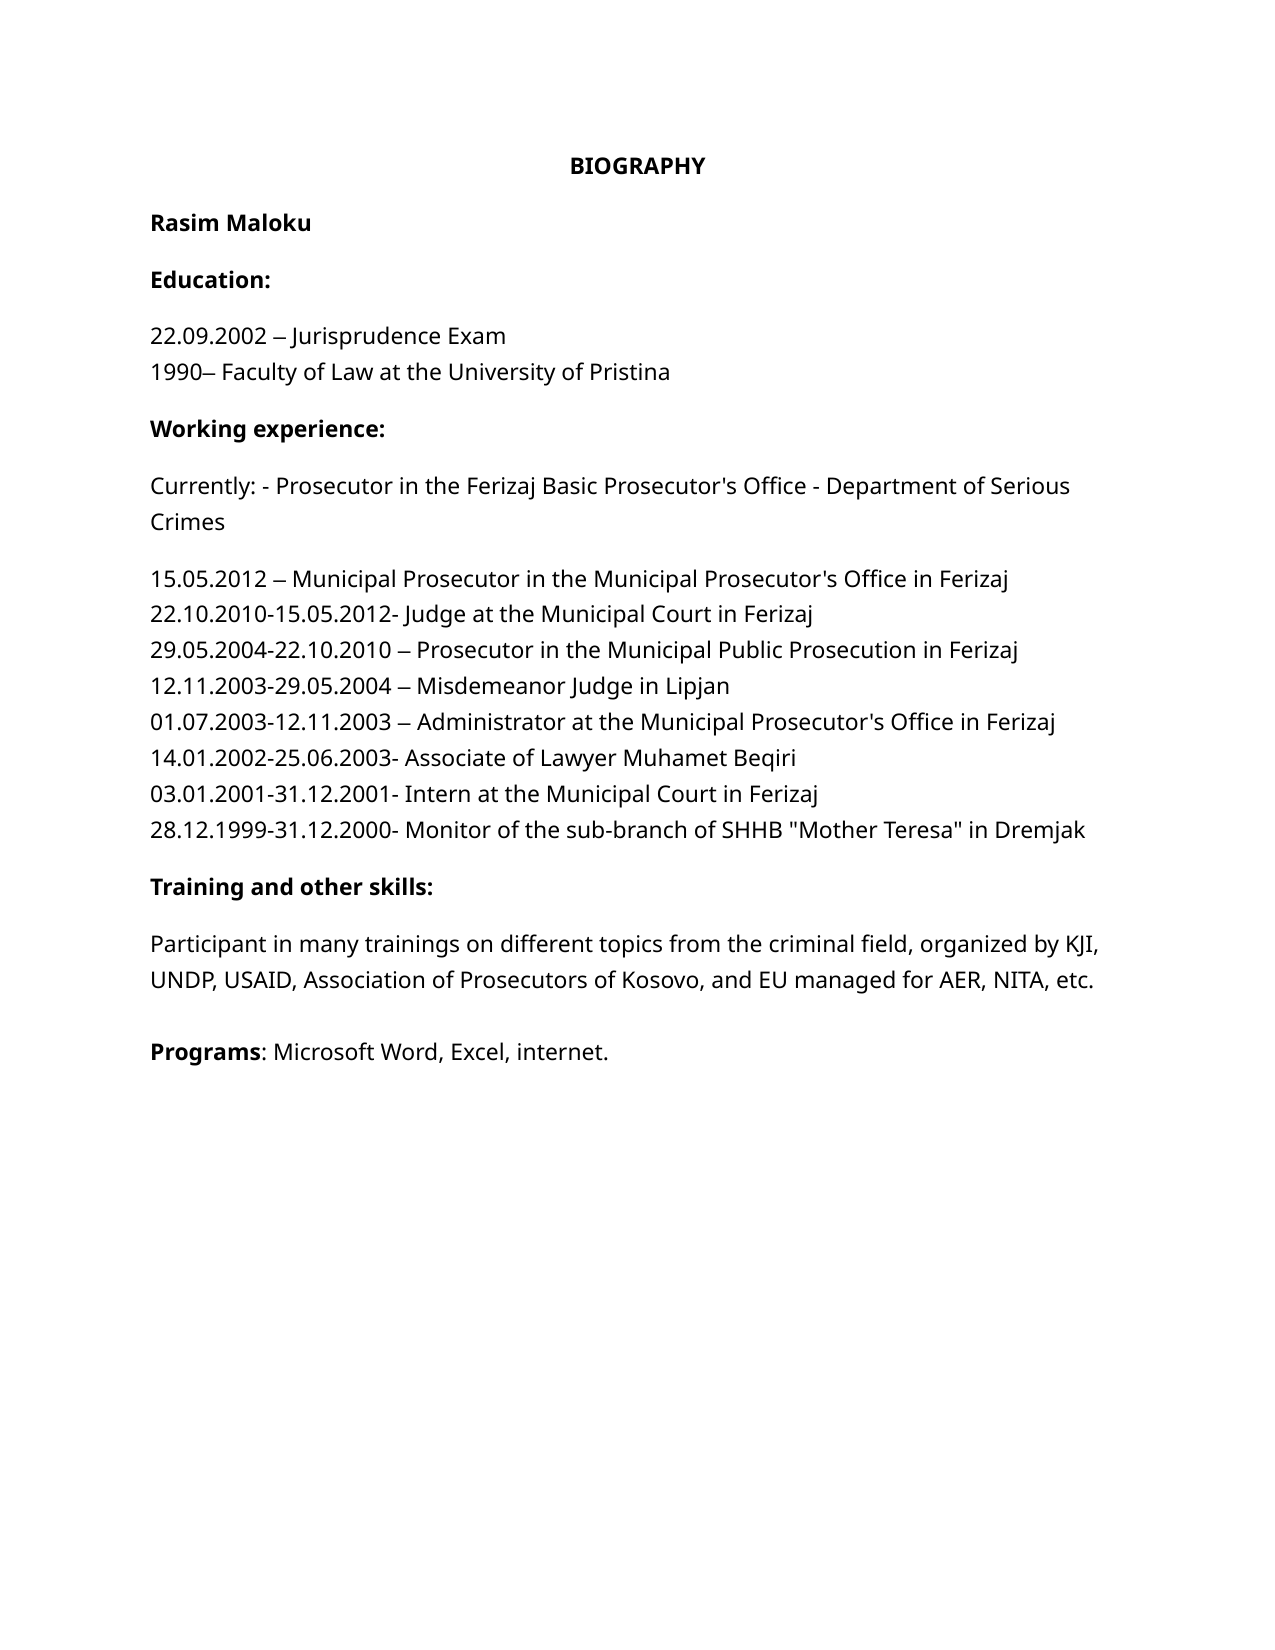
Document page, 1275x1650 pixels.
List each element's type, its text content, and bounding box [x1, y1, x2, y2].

text Participant in many trainings on different topics from the criminal field, organized by KJI, UNDP, USAID, Association of Prosecutors of Kosovo, and EU managed for AER, NITA, etc. Programs: Microsoft Word, Excel, internet. [150, 928, 1125, 1067]
text BIOGRAPHY [150, 150, 1125, 181]
text Training and other skills: [150, 871, 1125, 902]
text Working experience: [150, 413, 1125, 444]
text 22.09.2002 – Jurisprudence Exam 1990– Faculty of Law at the University of Pristina [150, 320, 1125, 387]
text Rasim Maloku [150, 207, 1125, 238]
text 15.05.2012 – Municipal Prosecutor in the Municipal Prosecutor's Office in Ferizaj 22.10.2010-15.05.2012- Judge at the Municipal Court in Ferizaj 29.05.2004-22.10.2010 – Prosecutor in the Municipal Public Prosecution in Ferizaj 12.11.2003-29.05.2004 – Misdemeanor Judge in Lipjan 01.07.2003-12.11.2003 – Administrator at the Municipal Prosecutor's Office in Ferizaj 14.01.2002-25.06.2003- Associate of Lawyer Muhamet Beqiri 03.01.2001-31.12.2001- Intern at the Municipal Court in Ferizaj 28.12.1999-31.12.2000- Monitor of the sub-branch of SHHB "Mother Teresa" in Dremjak [150, 562, 1125, 845]
text Education: [150, 263, 1125, 295]
text Currently: - Prosecutor in the Ferizaj Basic Prosecutor's Office - Department of Serious Crimes [150, 470, 1125, 537]
